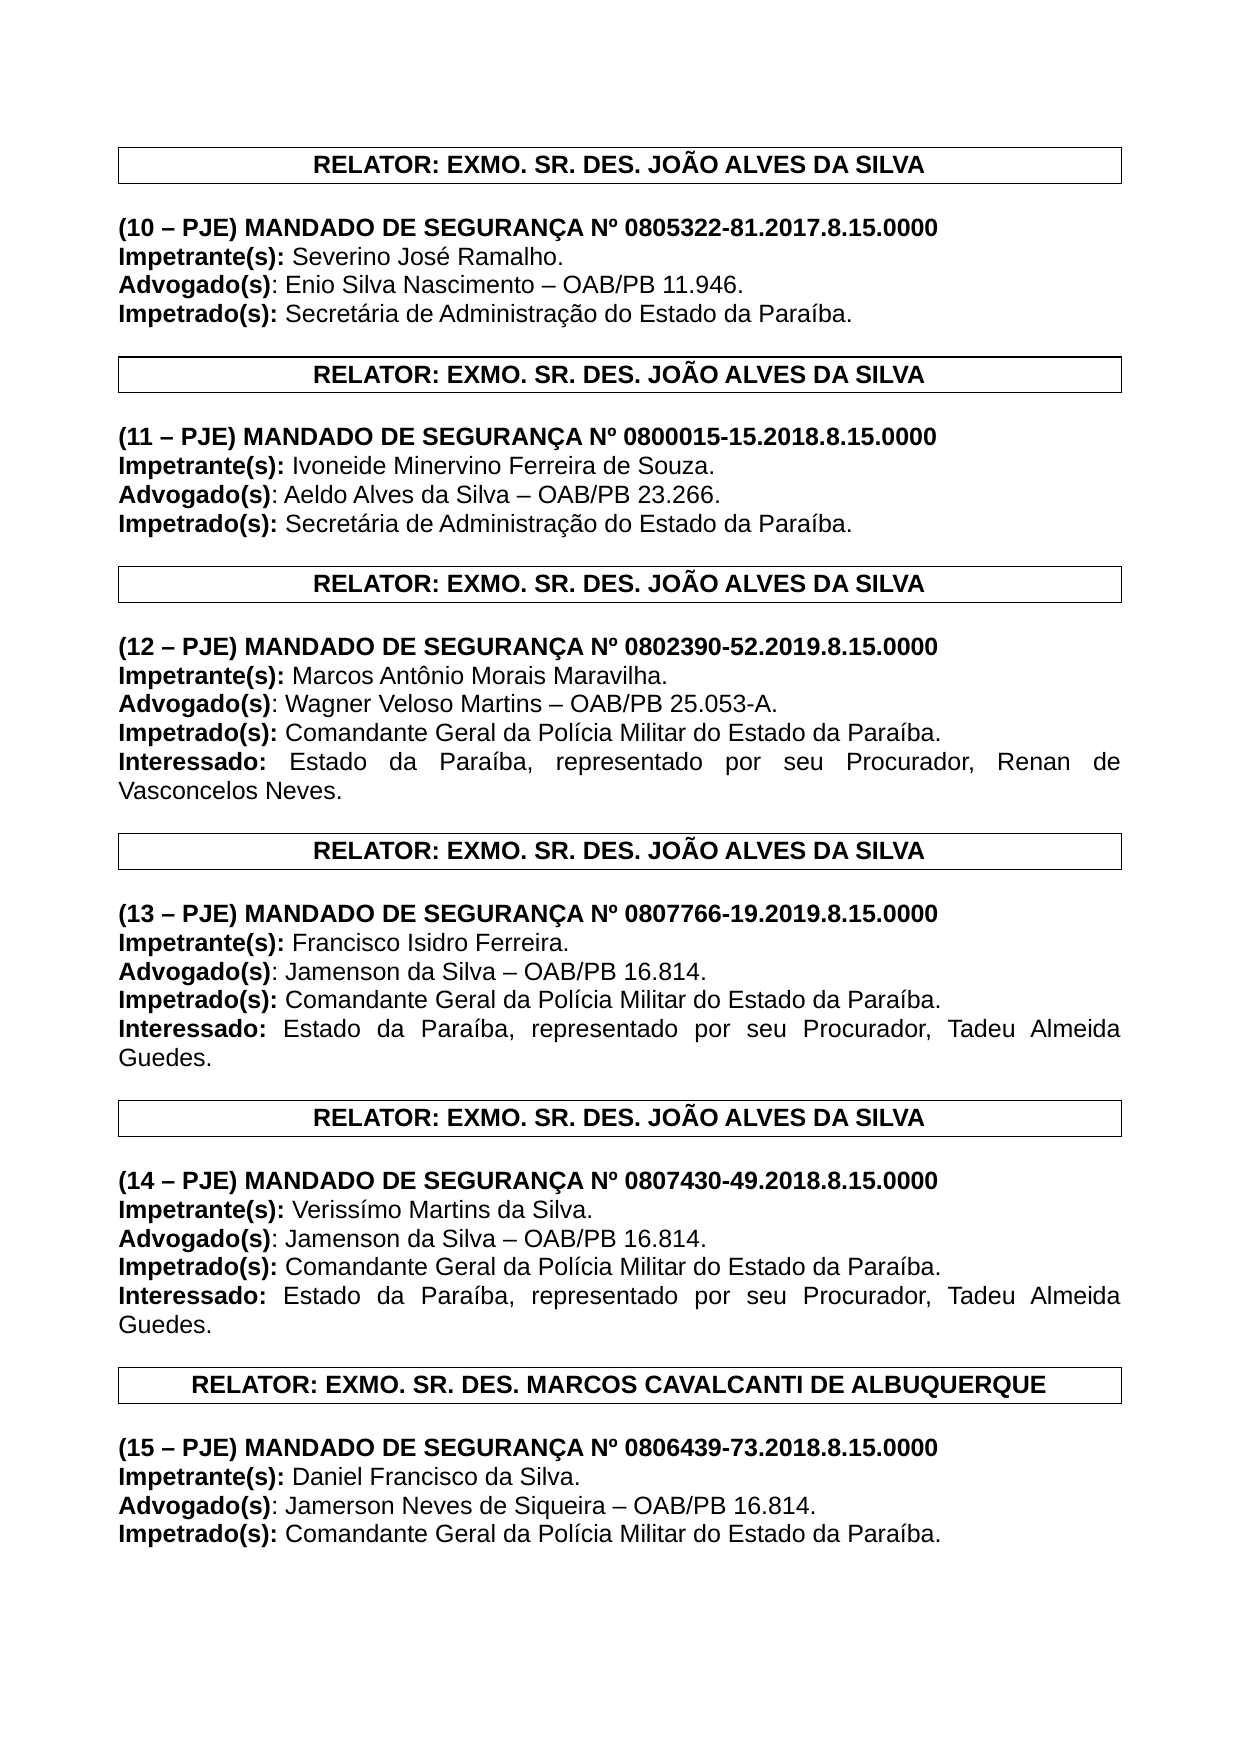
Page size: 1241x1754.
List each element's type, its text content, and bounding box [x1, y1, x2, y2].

text RELATOR: EXMO. SR. DES. JOÃO ALVES DA SILVA [119, 358, 1121, 392]
text Advogado(s): Enio Silva Nascimento – OAB/PB 11.946. [118, 270, 1122, 299]
text Interessado: Estado da Paraíba, representado por seu Procurador, Tadeu Almeida Guedes. [118, 1281, 1122, 1338]
text Impetrante(s): Ivoneide Minervino Ferreira de Souza. [118, 451, 1122, 480]
text (10 – PJE) MANDADO DE SEGURANÇA Nº 0805322-81.2017.8.15.0000 [118, 213, 1122, 241]
text Impetrado(s): Comandante Geral da Polícia Militar do Estado da Paraíba. [118, 718, 1122, 747]
text Impetrado(s): Secretária de Administração do Estado da Paraíba. [118, 508, 1122, 537]
text Impetrante(s): Daniel Francisco da Silva. [118, 1462, 1122, 1491]
text (13 – PJE) MANDADO DE SEGURANÇA Nº 0807766-19.2019.8.15.0000 [118, 899, 1122, 928]
text Advogado(s): Jamenson da Silva – OAB/PB 16.814. [118, 956, 1122, 985]
text RELATOR: EXMO. SR. DES. MARCOS CAVALCANTI DE ALBUQUERQUE [119, 1368, 1121, 1403]
text RELATOR: EXMO. SR. DES. JOÃO ALVES DA SILVA [119, 148, 1121, 183]
text Impetrante(s): Marcos Antônio Morais Maravilha. [118, 661, 1122, 689]
text (14 – PJE) MANDADO DE SEGURANÇA Nº 0807430-49.2018.8.15.0000 [118, 1166, 1122, 1195]
text (12 – PJE) MANDADO DE SEGURANÇA Nº 0802390-52.2019.8.15.0000 [118, 632, 1122, 661]
text Advogado(s): Jamerson Neves de Siqueira – OAB/PB 16.814. [118, 1491, 1122, 1519]
text Impetrado(s): Comandante Geral da Polícia Militar do Estado da Paraíba. [118, 985, 1122, 1014]
text RELATOR: EXMO. SR. DES. JOÃO ALVES DA SILVA [119, 1101, 1121, 1136]
text Impetrado(s): Comandante Geral da Polícia Militar do Estado da Paraíba. [118, 1519, 1122, 1548]
text Interessado: Estado da Paraíba, representado por seu Procurador, Tadeu Almeida Guedes. [118, 1014, 1122, 1071]
text Advogado(s): Wagner Veloso Martins – OAB/PB 25.053-A. [118, 689, 1122, 718]
text (11 – PJE) MANDADO DE SEGURANÇA Nº 0800015-15.2018.8.15.0000 [118, 422, 1122, 451]
text Impetrante(s): Verissímo Martins da Silva. [118, 1195, 1122, 1223]
text Impetrante(s): Francisco Isidro Ferreira. [118, 928, 1122, 956]
text RELATOR: EXMO. SR. DES. JOÃO ALVES DA SILVA [119, 834, 1121, 869]
text Advogado(s): Jamenson da Silva – OAB/PB 16.814. [118, 1223, 1122, 1252]
text Impetrante(s): Severino José Ramalho. [118, 241, 1122, 270]
text Interessado: Estado da Paraíba, representado por seu Procurador, Renan de Vasconcelos Neves. [118, 747, 1122, 804]
text (15 – PJE) MANDADO DE SEGURANÇA Nº 0806439-73.2018.8.15.0000 [118, 1433, 1122, 1462]
text Advogado(s): Aeldo Alves da Silva – OAB/PB 23.266. [118, 480, 1122, 508]
text Impetrado(s): Comandante Geral da Polícia Militar do Estado da Paraíba. [118, 1252, 1122, 1281]
text Impetrado(s): Secretária de Administração do Estado da Paraíba. [118, 299, 1122, 328]
text RELATOR: EXMO. SR. DES. JOÃO ALVES DA SILVA [119, 567, 1121, 602]
